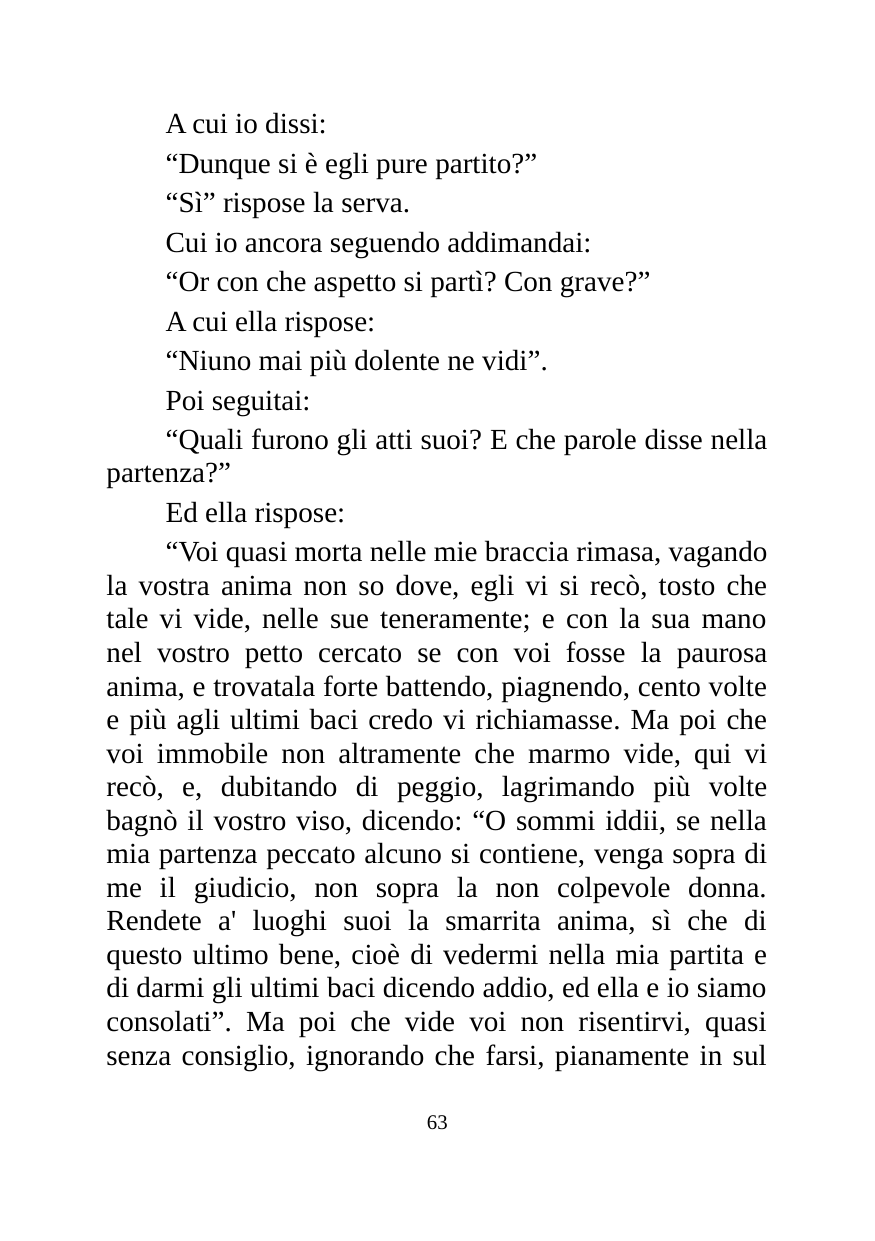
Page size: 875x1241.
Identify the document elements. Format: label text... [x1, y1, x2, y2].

text “Or con che aspetto si partì? Con grave?” [106, 264, 768, 298]
text A cui ella rispose: [106, 304, 768, 337]
text A cui io dissi: [106, 106, 768, 140]
text Cui io ancora seguendo addimandai: [106, 225, 768, 258]
text “Dunque si è egli pure partito?” [106, 146, 768, 179]
text “Niuno mai più dolente ne vidi”. [106, 343, 768, 377]
text “Voi quasi morta nelle mie braccia rimasa, vagando la vostra anima non so dove, egli vi si recò, tosto che tale vi vide, nelle sue teneramente; e con la sua mano nel vostro petto cercato se con voi fosse la paurosa anima, e trovatala forte battendo, piagnendo, cento volte e più agli ultimi baci credo vi richiamasse. Ma poi che voi immobile non altramente che marmo vide, qui vi recò, e, dubitando di peggio, lagrimando più volte bagnò il vostro viso, dicendo: “O sommi iddii, se nella mia partenza peccato alcuno si contiene, venga sopra di me il giudicio, non sopra la non colpevole donna. Rendete a' luoghi suoi la smarrita anima, sì che di questo ultimo bene, cioè di vedermi nella mia partita e di darmi gli ultimi baci dicendo addio, ed ella e io siamo consolati”. Ma poi che vide voi non risentirvi, quasi senza consiglio, ignorando che farsi, pianamente in sul [106, 534, 768, 1071]
text “Quali furono gli atti suoi? E che parole disse nella partenza?” [106, 422, 768, 489]
text Poi seguitai: [106, 383, 768, 416]
text “Sì” rispose la serva. [106, 185, 768, 219]
text Ed ella rispose: [106, 495, 768, 529]
